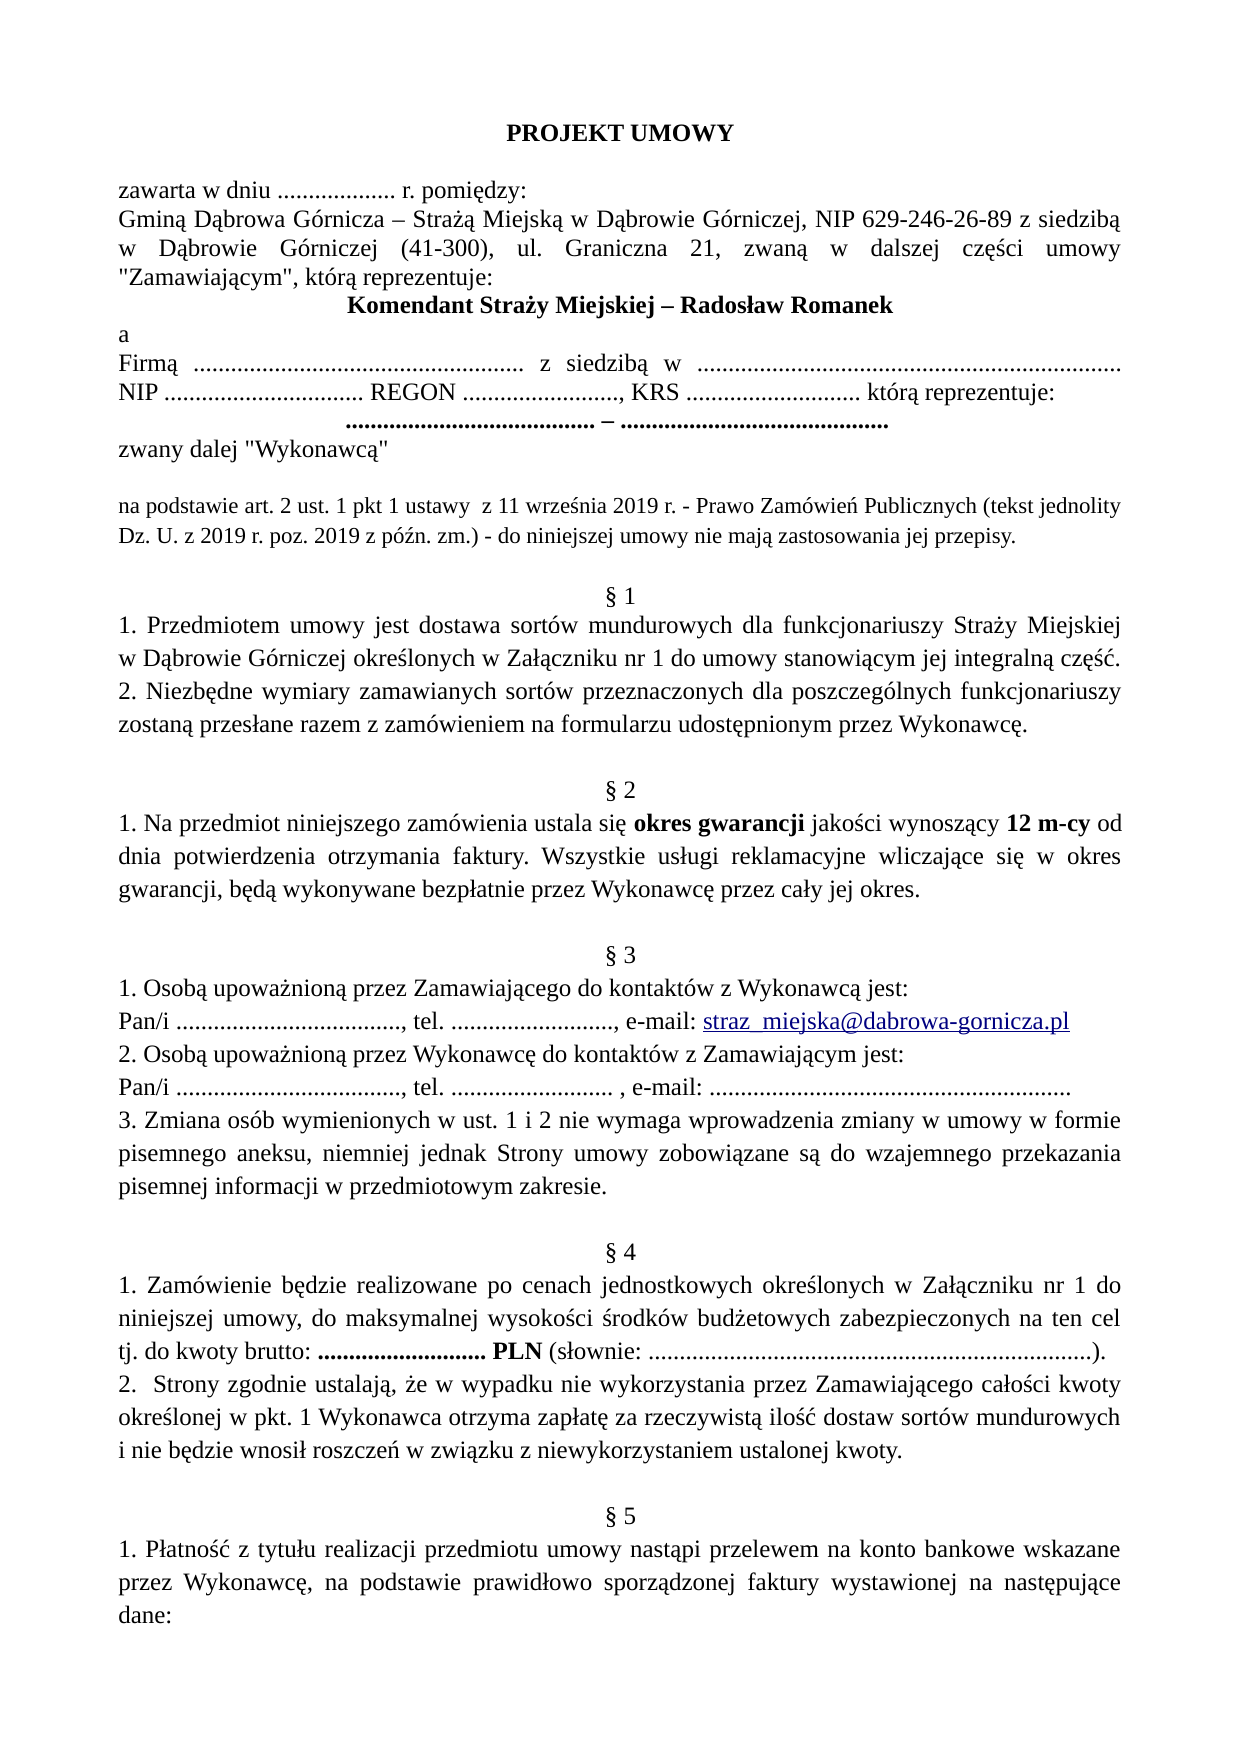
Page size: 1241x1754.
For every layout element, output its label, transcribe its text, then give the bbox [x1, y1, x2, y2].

text na podstawie art. 2 ust. 1 pkt 1 ustawy z 11 września 2019 r. - Prawo Zamówień Publicznych (tekst jednolity Dz. U. z 2019 r. poz. 2019 z późn. zm.) - do niniejszej umowy nie mają zastosowania jej przepisy. [118, 492, 1122, 548]
text zawarta w dniu ................... r. pomiędzy: [118, 176, 1122, 204]
text a [118, 319, 1122, 348]
text Gminą Dąbrowa Górnicza – Strażą Miejską w Dąbrowie Górniczej, NIP 629-246-26-89 z siedzibą w Dąbrowie Górniczej (41-300), ul. Graniczna 21, zwaną w dalszej części umowy "Zamawiającym", którą reprezentuje: [118, 204, 1122, 291]
text 3. Zmiana osób wymienionych w ust. 1 i 2 nie wymaga wprowadzenia zmiany w umowy w formie pisemnego aneksu, niemniej jednak Strony umowy zobowiązane są do wzajemnego przekazania pisemnej informacji w przedmiotowym zakresie. [118, 1105, 1122, 1200]
text § 1 [118, 581, 1122, 610]
text 2. Osobą upoważnioną przez Wykonawcę do kontaktów z Zamawiającym jest: [118, 1039, 1122, 1068]
text PROJEKT UMOWY [118, 118, 1122, 147]
text § 2 [118, 775, 1122, 804]
text 1. Płatność z tytułu realizacji przedmiotu umowy nastąpi przelewem na konto bankowe wskazane przez Wykonawcę, na podstawie prawidłowo sporządzonej faktury wystawionej na następujące dane: [118, 1534, 1122, 1629]
text 1. Przedmiotem umowy jest dostawa sortów mundurowych dla funkcjonariuszy Straży Miejskiej w Dąbrowie Górniczej określonych w Załączniku nr 1 do umowy stanowiącym jej integralną część. 2. Niezbędne wymiary zamawianych sortów przeznaczonych dla poszczególnych funkcjonariuszy zostaną przesłane razem z zamówieniem na formularzu udostępnionym przez Wykonawcę. [118, 610, 1122, 738]
text 1. Na przedmiot niniejszego zamówienia ustala się okres gwarancji jakości wynoszący 12 m-cy od dnia potwierdzenia otrzymania faktury. Wszystkie usługi reklamacyjne wliczające się w okres gwarancji, będą wykonywane bezpłatnie przez Wykonawcę przez cały jej okres. [118, 808, 1122, 903]
text § 4 [118, 1237, 1122, 1266]
text Firmą ..................................................... z siedzibą w .................................................................... NIP ................................ REGON ........................., KRS ............................ którą reprezentuje: [118, 348, 1122, 406]
text Pan/i ...................................., tel. .......................... , e-mail: .......................................................... [118, 1072, 1122, 1101]
text zwany dalej "Wykonawcą" [118, 434, 1122, 463]
text 1. Osobą upoważnioną przez Zamawiającego do kontaktów z Wykonawcą jest: [118, 973, 1122, 1002]
text 1. Zamówienie będzie realizowane po cenach jednostkowych określonych w Załączniku nr 1 do niniejszej umowy, do maksymalnej wysokości środków budżetowych zabezpieczonych na ten cel tj. do kwoty brutto: ........................... PLN (słownie: .......................................................................). [118, 1270, 1122, 1365]
text Pan/i ...................................., tel. .........................., e-mail: straz_miejska@dabrowa-gornicza.pl [118, 1006, 1122, 1035]
text Komendant Straży Miejskiej – Radosław Romanek [118, 291, 1122, 319]
text § 5 [118, 1501, 1122, 1530]
text 2. Strony zgodnie ustalają, że w wypadku nie wykorzystania przez Zamawiającego całości kwoty określonej w pkt. 1 Wykonawca otrzyma zapłatę za rzeczywistą ilość dostaw sortów mundurowych i nie będzie wnosił roszczeń w związku z niewykorzystaniem ustalonej kwoty. [118, 1369, 1122, 1464]
text § 3 [118, 940, 1122, 969]
text ........................................ – ........................................... [118, 406, 1122, 434]
